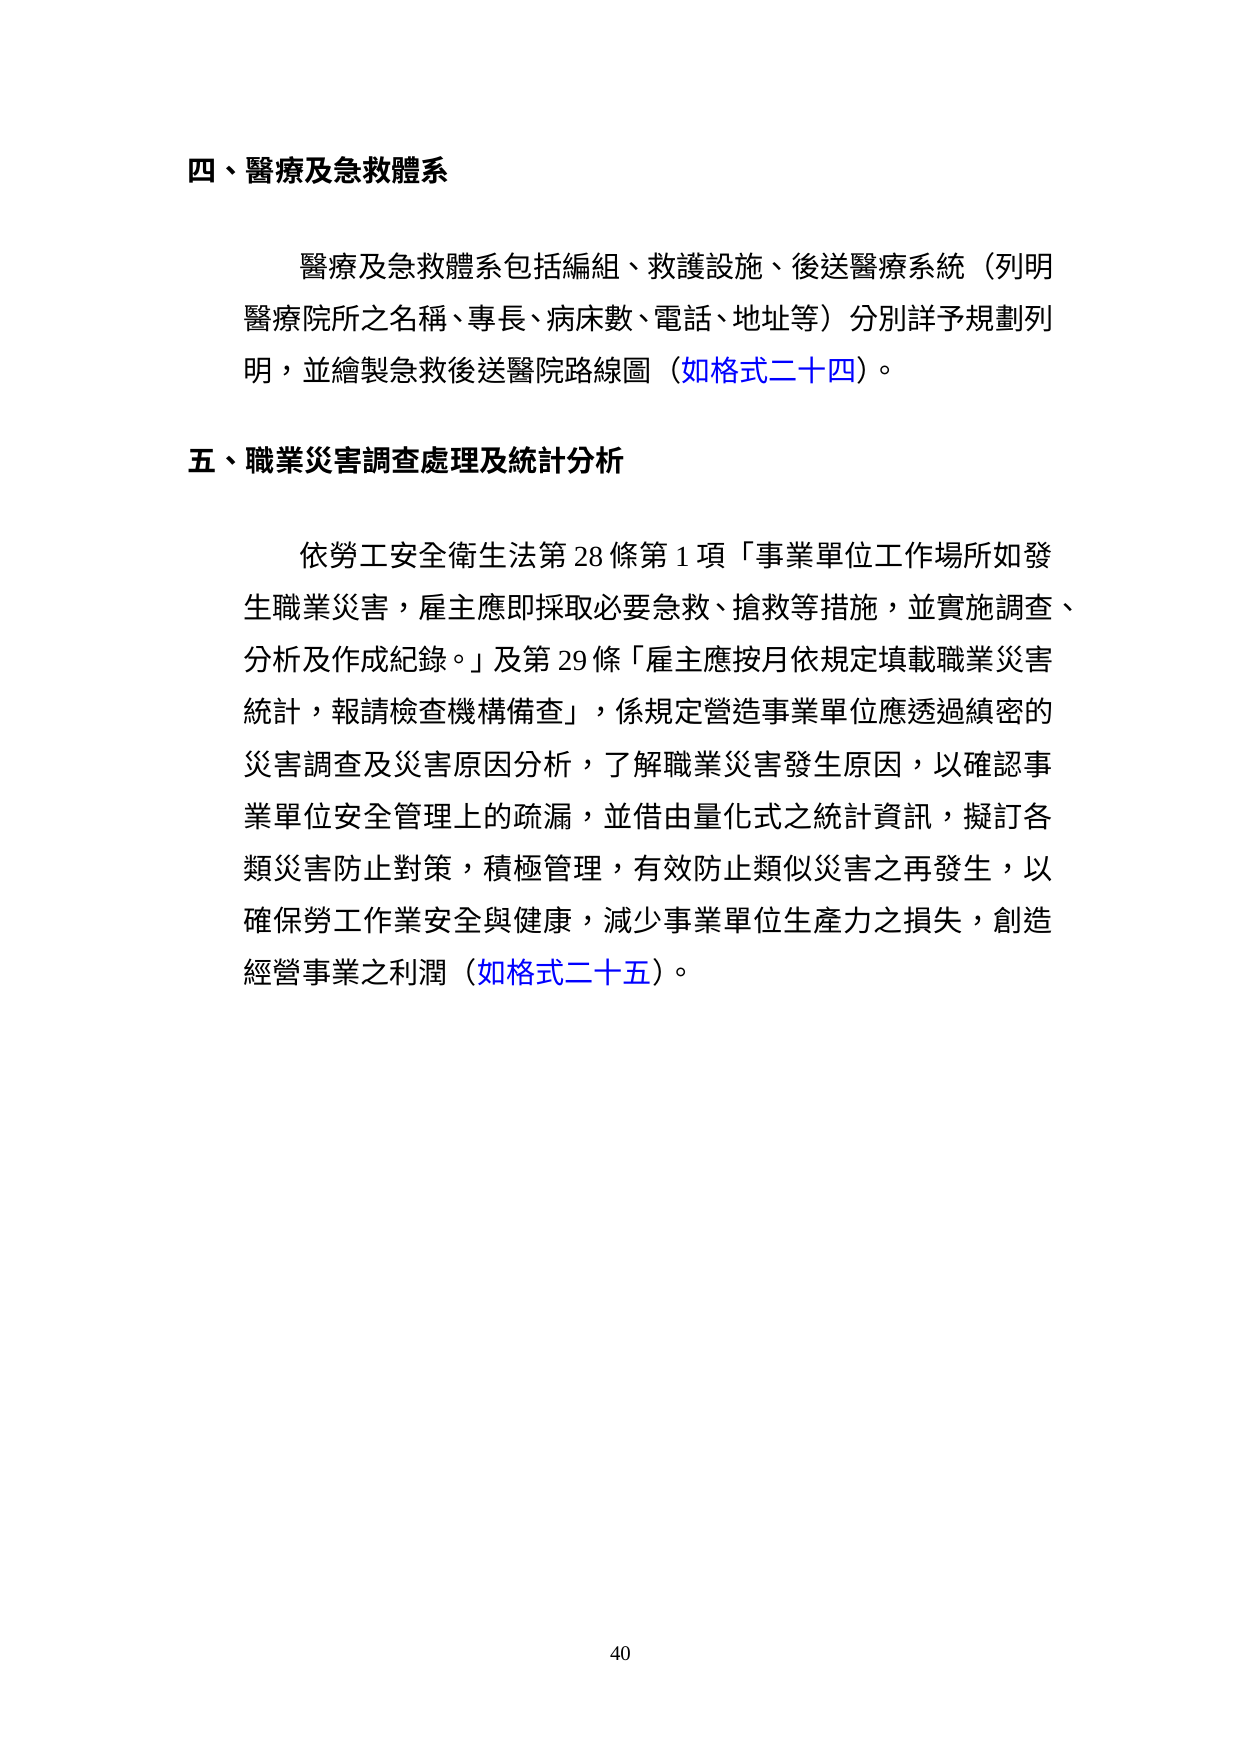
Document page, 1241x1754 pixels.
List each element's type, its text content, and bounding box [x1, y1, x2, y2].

text 醫療及急救體系包括編組、救護設施、後送醫療系統（列明醫療院所之名稱、專長、病床數、電話、地址等）分別詳予規劃列明，並繪製急救後送醫院路線圖（如格式二十四）。 [243, 235, 1053, 392]
text 依勞工安全衛生法第28條第1項「事業單位工作場所如發生職業災害，雇主應即採取必要急救、搶救等措施，並實施調查、分析及作成紀錄。」及第29條「雇主應按月依規定填載職業災害統計，報請檢查機構備查」，係規定營造事業單位應透過縝密的災害調查及災害原因分析，了解職業災害發生原因，以確認事業單位安全管理上的疏漏，並借由量化式之統計資訊，擬訂各類災害防止對策，積極管理，有效防止類似災害之再發生，以確保勞工作業安全與健康，減少事業單位生產力之損失，創造經營事業之利潤（如格式二十五）。 [243, 525, 1053, 994]
text 五、職業災害調查處理及統計分析 [187, 421, 1053, 496]
text 四、醫療及急救體系 [187, 131, 1053, 206]
